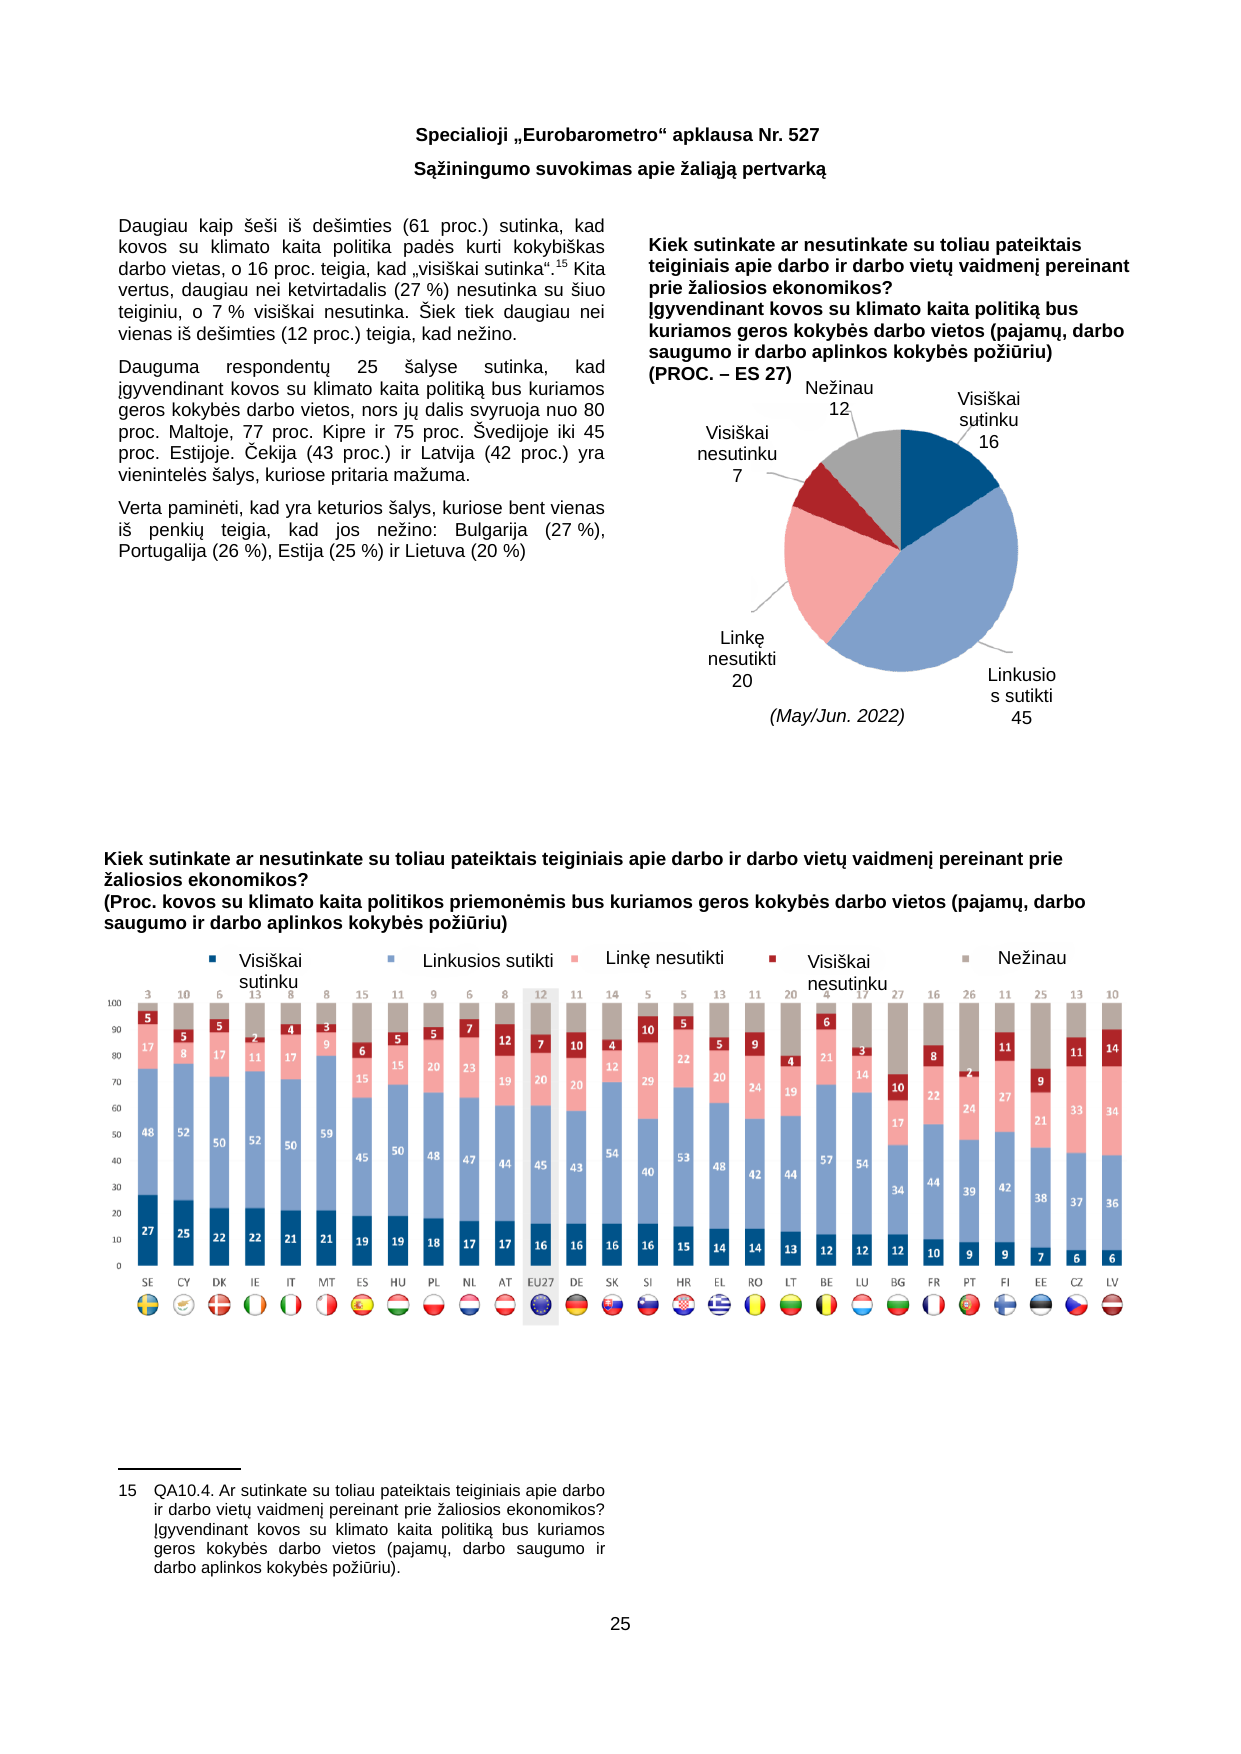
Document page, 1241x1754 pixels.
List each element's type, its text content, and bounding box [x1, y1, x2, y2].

text Dauguma respondentų 25 šalyse sutinka, kad įgyvendinant kovos su klimato kaita politiką bus kuriamos geros kokybės darbo vietos, nors jų dalis svyruoja nuo 80 proc. Maltoje, 77 proc. Kipre ir 75 proc. Švedijoje iki 45 proc. Estijoje. Čekija (43 proc.) ir Latvija (42 proc.) yra vienintelės šalys, kuriose pritaria mažuma. [118, 356, 605, 485]
picture [751, 403, 1020, 677]
text Daugiau kaip šeši iš dešimties (61 proc.) sutinka, kad kovos su klimato kaita politika padės kurti kokybiškas darbo vietas, o 16 proc. teigia, kad „visiškai sutinka“. Kita vertus, daugiau nei ketvirtadalis (27 %) nesutinka su šiuo teiginiu, o 7 % visiškai nesutinka. Šiek tiek daugiau nei vienas iš dešimties (12 proc.) teigia, kad nežino. [118, 214, 605, 344]
text QA10.4. Ar sutinkate su toliau pateiktais teiginiais apie darbo ir darbo vietų vaidmenį pereinant prie žaliosios ekonomikos? Įgyvendinant kovos su klimato kaita politiką bus kuriamos geros kokybės darbo vietos (pajamų, darbo saugumo ir darbo aplinkos kokybės požiūriu). [118, 1481, 605, 1577]
picture [98, 942, 1127, 1331]
text Verta paminėti, kad yra keturios šalys, kuriose bent vienas iš penkių teigia, kad jos nežino: Bulgarija (27 %), Portugalija (26 %), Estija (25 %) ir Lietuva (20 %) [118, 497, 605, 562]
